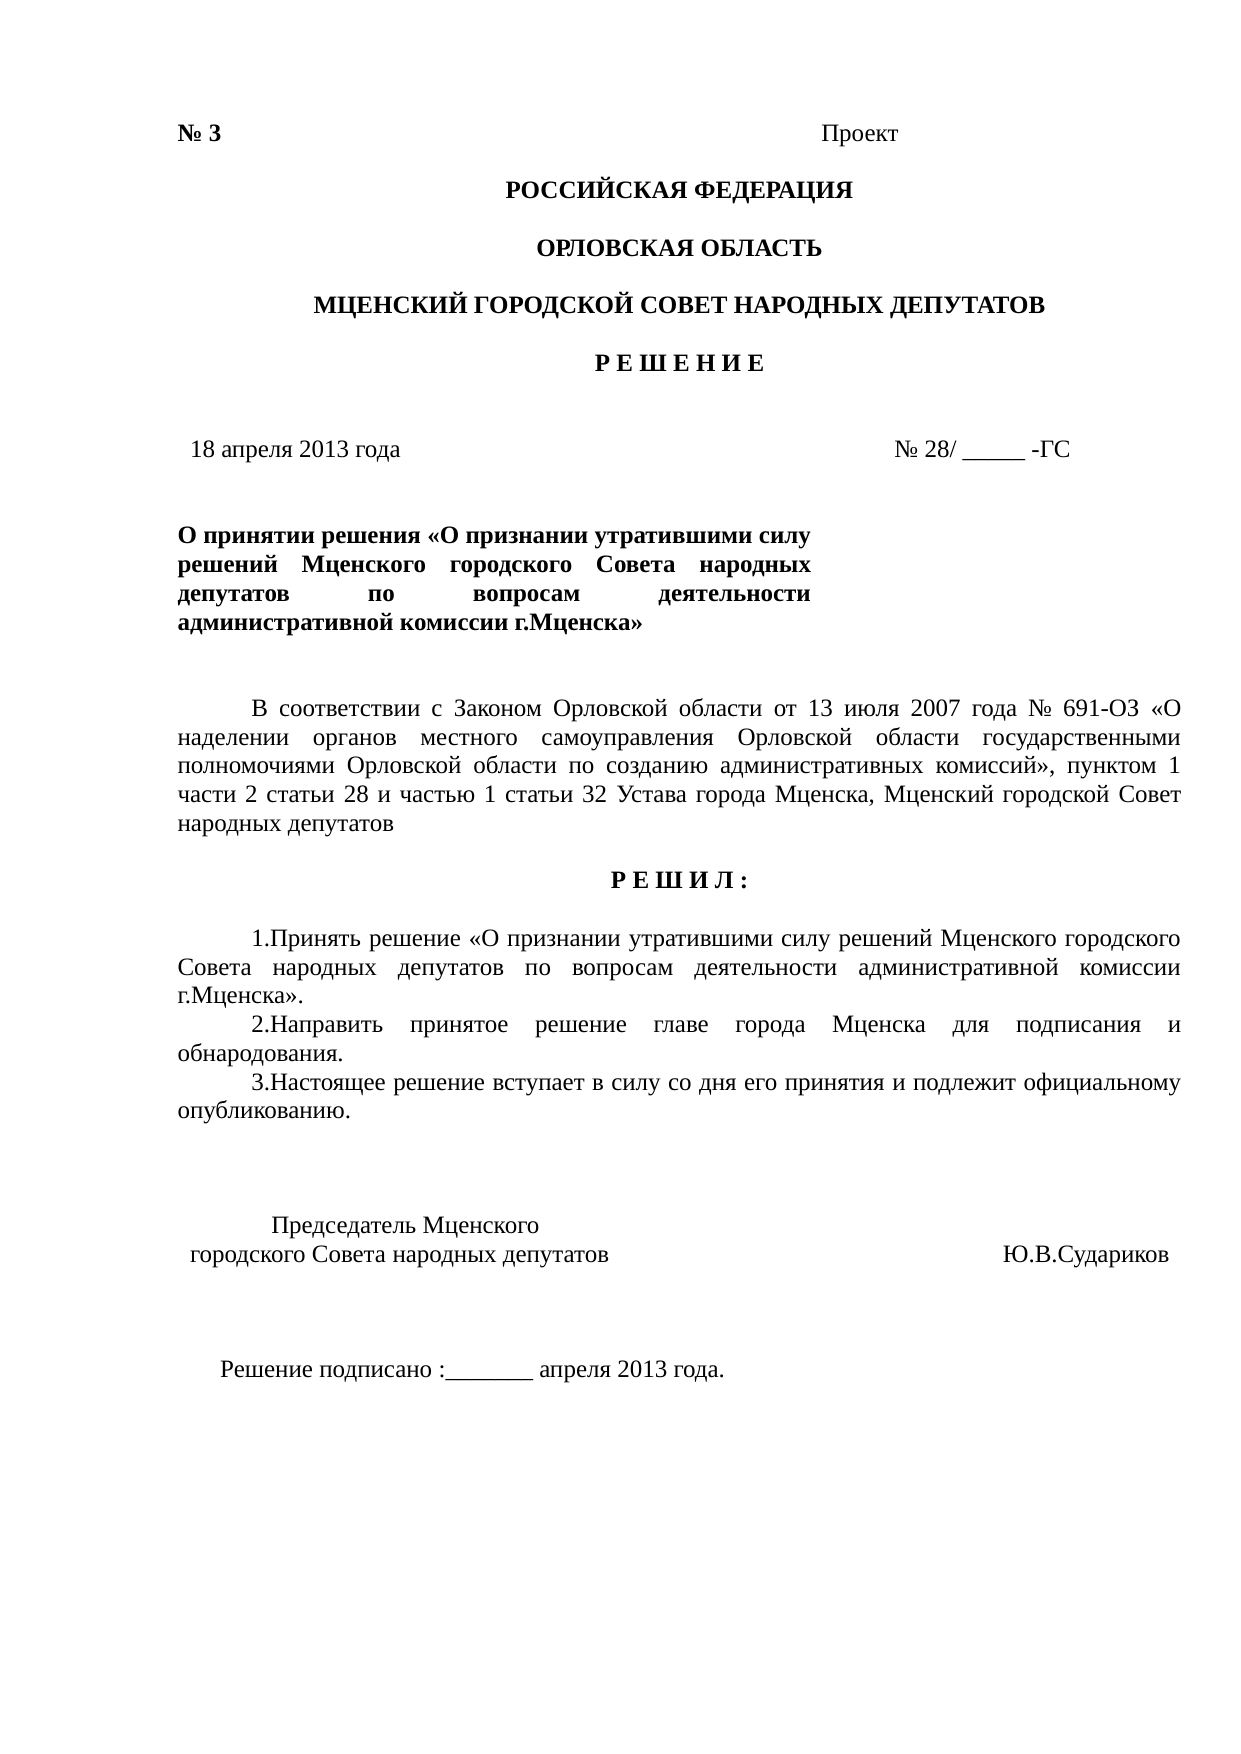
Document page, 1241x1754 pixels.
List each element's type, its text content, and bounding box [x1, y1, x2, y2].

text В соответствии с Законом Орловской области от 13 июля 2007 года № 691-ОЗ «О наделении органов местного самоуправления Орловской области государственными полномочиями Орловской области по созданию административных комиссий», пунктом 1 части 2 статьи 28 и частью 1 статьи 32 Устава города Мценска, Мценский городской Совет народных депутатов [177, 693, 1181, 837]
subtitle ОРЛОВСКАЯ ОБЛАСТЬ [177, 233, 1181, 262]
text 1.Принять решение «О признании утратившими силу решений Мценского городского Совета народных депутатов по вопросам деятельности административной комиссии г.Мценска». [177, 923, 1181, 1009]
text Решение подписано :_______ апреля 2013 года. [207, 1354, 1181, 1383]
subtitle № 3 Проект [177, 118, 1181, 147]
text МЦЕНСКИЙ ГОРОДСКОЙ СОВЕТ НАРОДНЫХ ДЕПУТАТОВ [177, 291, 1181, 319]
text городского Совета народных депутатов Ю.В.Судариков [177, 1239, 1181, 1268]
text 2.Направить принятое решение главе города Мценска для подписания и обнародования. [177, 1009, 1181, 1067]
text Р Е Ш И Л : [177, 866, 1181, 894]
text Р Е Ш Е Н И Е [177, 348, 1181, 377]
subtitle РОССИЙСКАЯ ФЕДЕРАЦИЯ [177, 176, 1181, 204]
text Председатель Мценского [177, 1211, 1181, 1239]
text О принятии решения «О признании утратившими силу решений Мценского городского Совета народных депутатов по вопросам деятельности административной комиссии г.Мценска» [177, 521, 811, 636]
text 3.Настоящее решение вступает в силу со дня его принятия и подлежит официальному опубликованию. [177, 1067, 1181, 1124]
text 18 апреля 2013 года № 28/ _____ -ГС [177, 434, 1181, 463]
